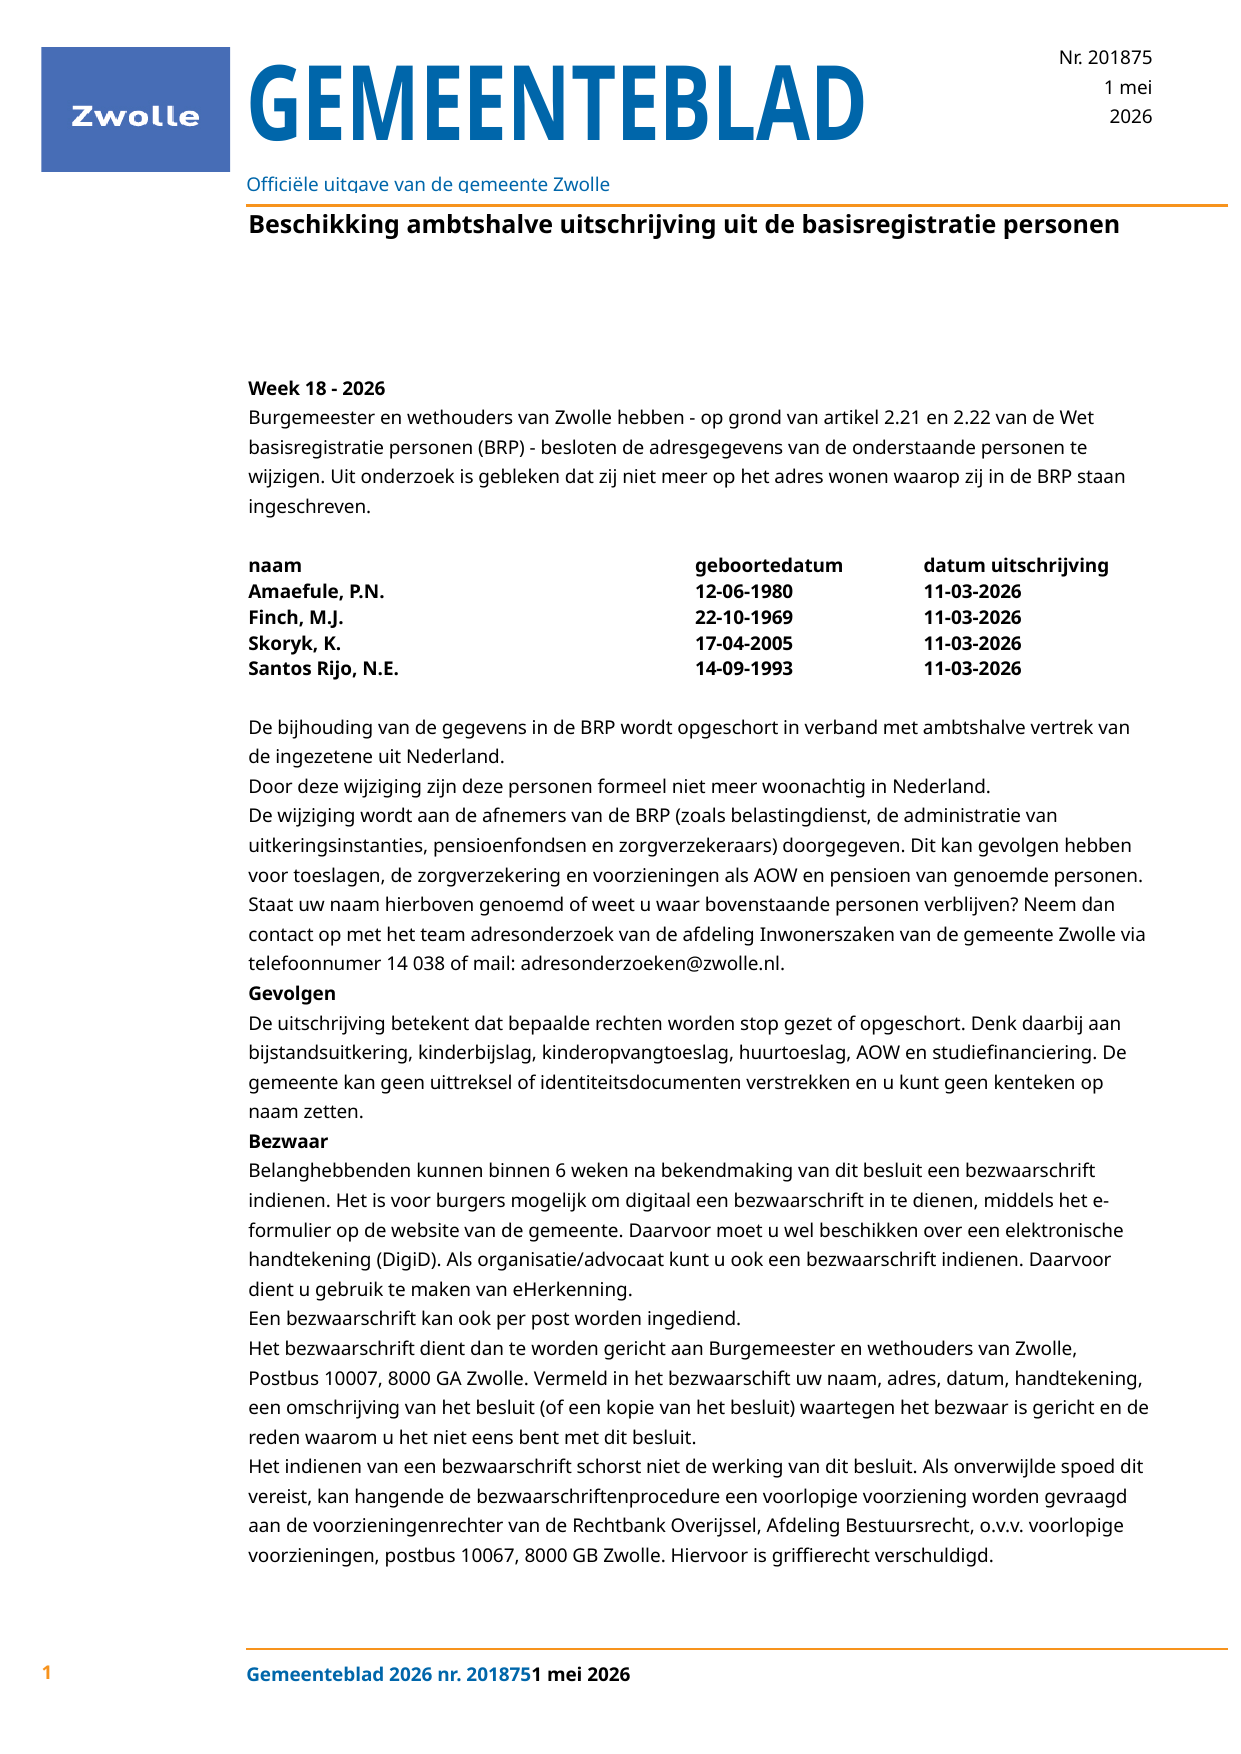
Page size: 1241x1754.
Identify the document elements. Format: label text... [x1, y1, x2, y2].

table_cell 14-09-1993 [695, 655, 923, 681]
table_cell 11-03-2026 [923, 604, 1152, 630]
text De wijziging wordt aan de afnemers van de BRP (zoals belastingdienst, de administratie van uitkeringsinstanties, pensioenfondsen en zorgverzekeraars) doorgegeven. Dit kan gevolgen hebben voor toeslagen, de zorgverzekering en voorzieningen als AOW en pensioen van genoemde personen. [248, 803, 1152, 888]
text Burgemeester en wethouders van Zwolle hebben - op grond van artikel 2.21 en 2.22 van de Wet basisregistratie personen (BRP) - besloten de adresgegevens van de onderstaande personen te wijzigen. Uit onderzoek is gebleken dat zij niet meer op het adres wonen waarop zij in de BRP staan ingeschreven. [248, 404, 1152, 519]
table_cell 12-06-1980 [695, 578, 923, 604]
table_cell 11-03-2026 [923, 655, 1152, 681]
text De bijhouding van de gegevens in de BRP wordt opgeschort in verband met ambtshalve vertrek van de ingezetene uit Nederland. [248, 714, 1152, 769]
table_cell 22-10-1969 [695, 604, 923, 630]
text Belanghebbenden kunnen binnen 6 weken na bekendmaking van dit besluit een bezwaarschrift indienen. Het is voor burgers mogelijk om digitaal een bezwaarschrift in te dienen, middels het e-formulier op de website van de gemeente. Daarvoor moet u wel beschikken over een elektronische handtekening (DigiD). Als organisatie/advocaat kunt u ook een bezwaarschrift indienen. Daarvoor dient u gebruik te maken van eHerkenning. [248, 1158, 1152, 1302]
text Een bezwaarschrift kan ook per post worden ingediend. [248, 1306, 1152, 1331]
table_cell 11-03-2026 [923, 578, 1152, 604]
table_cell 17-04-2005 [695, 630, 923, 655]
text Week 18 - 2026 [248, 375, 1152, 401]
table_header geboortedatum [695, 553, 923, 578]
text Het indienen van een bezwaarschrift schorst niet de werking van dit besluit. Als onverwijlde spoed dit vereist, kan hangende de bezwaarschriftenprocedure een voorlopige voorziening worden gevraagd aan de voorzieningenrechter van de Rechtbank Overijssel, Afdeling Bestuursrecht, o.v.v. voorlopige voorzieningen, postbus 10067, 8000 GB Zwolle. Hiervoor is griffierecht verschuldigd. [248, 1453, 1152, 1568]
table_header naam [248, 553, 695, 578]
table_cell 11-03-2026 [923, 630, 1152, 655]
table_cell Finch, M.J. [248, 604, 695, 630]
table_header datum uitschrijving [923, 553, 1152, 578]
text Bezwaar [248, 1128, 1152, 1154]
table_cell Skoryk, K. [248, 630, 695, 655]
table_cell Santos Rijo, N.E. [248, 655, 695, 681]
picture [41, 47, 231, 172]
text De uitschrijving betekent dat bepaalde rechten worden stop gezet of opgeschort. Denk daarbij aan bijstandsuitkering, kinderbijslag, kinderopvangtoeslag, huurtoeslag, AOW en studiefinanciering. De gemeente kan geen uittreksel of identiteitsdocumenten verstrekken en u kunt geen kenteken op naam zetten. [248, 1010, 1152, 1124]
text Het bezwaarschrift dient dan te worden gericht aan Burgemeester en wethouders van Zwolle, Postbus 10007, 8000 GA Zwolle. Vermeld in het bezwaarschift uw naam, adres, datum, handtekening, een omschrijving van het besluit (of een kopie van het besluit) waartegen het bezwaar is gericht en de reden waarom u het niet eens bent met dit besluit. [248, 1335, 1152, 1450]
text Gevolgen [248, 980, 1152, 1006]
text Staat uw naam hierboven genoemd of weet u waar bovenstaande personen verblijven? Neem dan contact op met het team adresonderzoek van de afdeling Inwonerszaken van de gemeente Zwolle via telefoonnumer 14 038 of mail: adresonderzoeken@zwolle.nl. [248, 891, 1152, 976]
text Beschikking ambtshalve uitschrijving uit de basisregistratie personen [248, 207, 1152, 241]
text Door deze wijziging zijn deze personen formeel niet meer woonachtig in Nederland. [248, 773, 1152, 799]
table_cell Amaefule, P.N. [248, 578, 695, 604]
